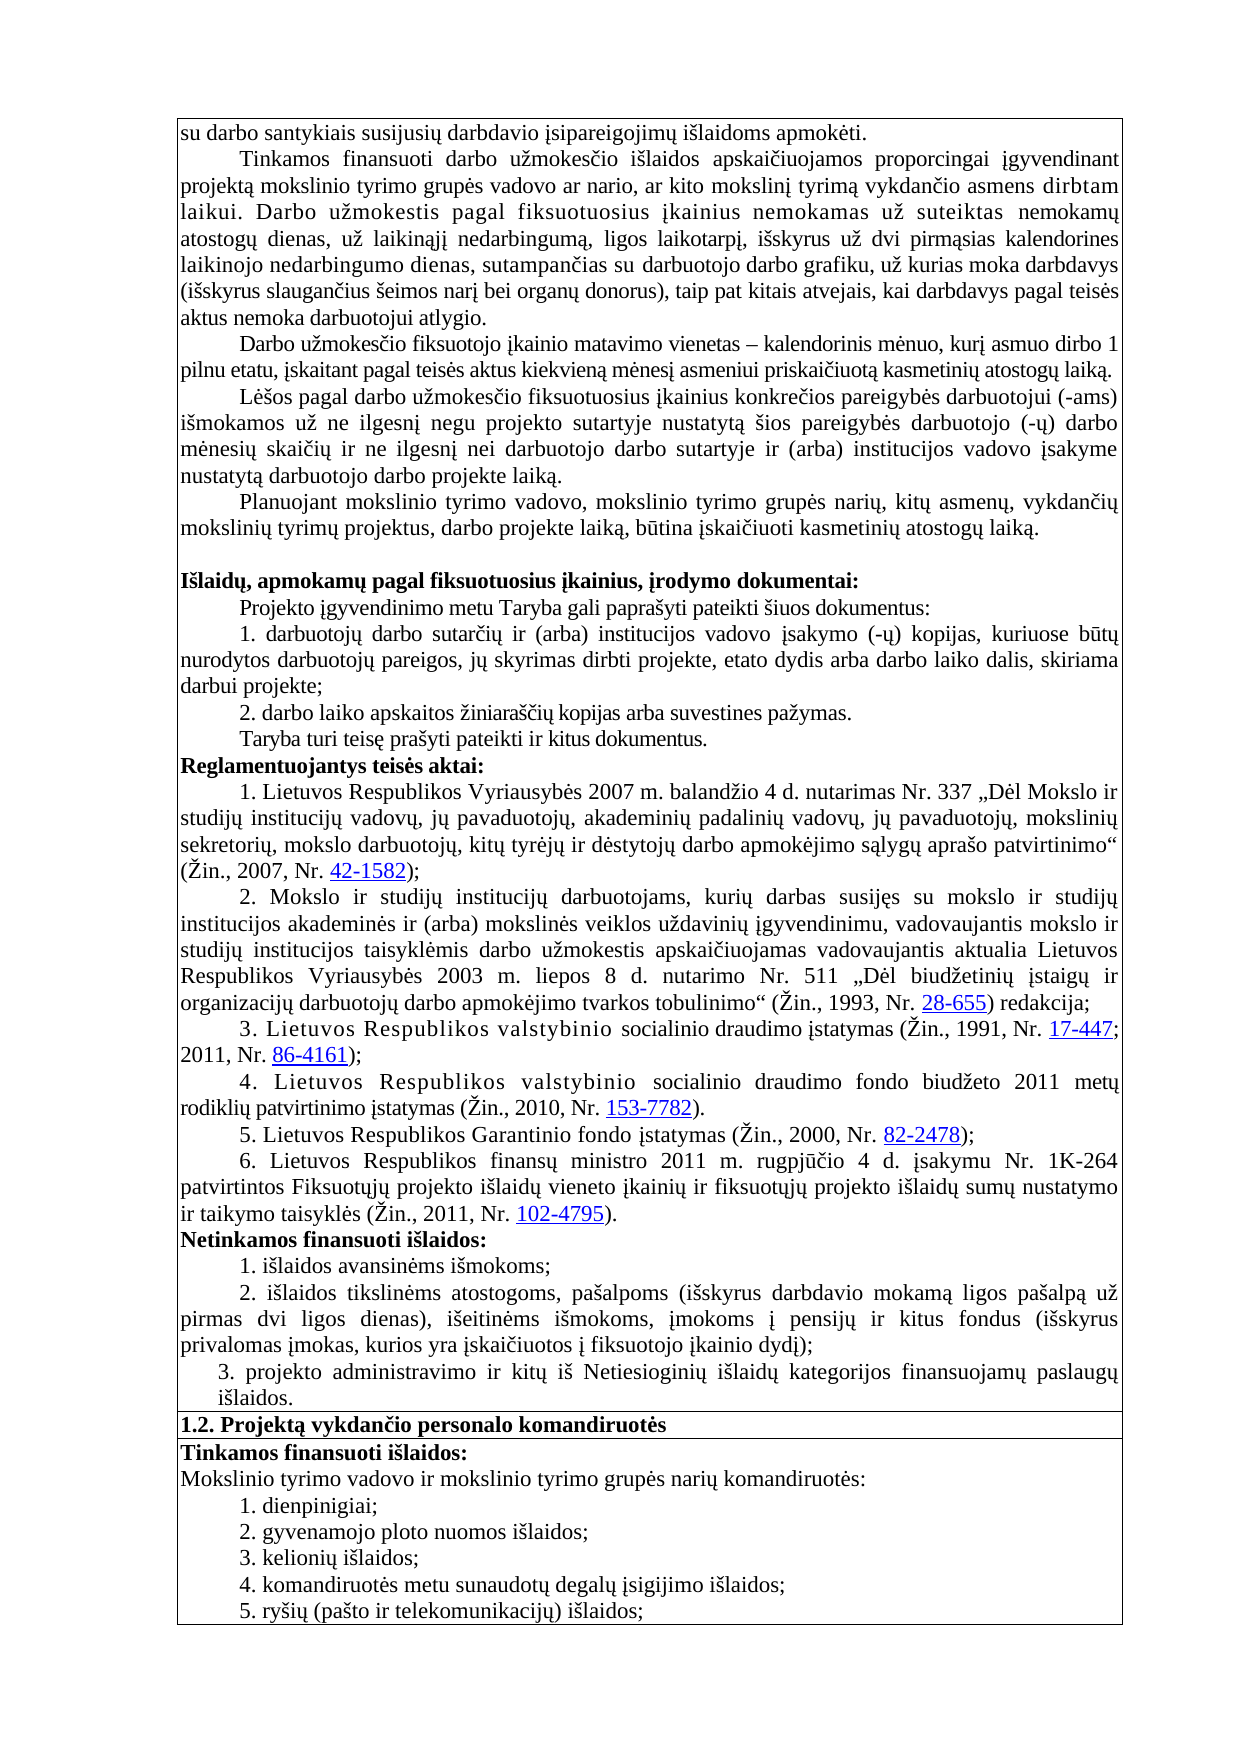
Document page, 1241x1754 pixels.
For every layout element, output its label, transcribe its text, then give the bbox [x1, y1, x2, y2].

table_cell Tinkamos finansuoti išlaidos: Mokslinio tyrimo vadovo ir mokslinio tyrimo grupės narių komandiruotės: 1. dienpinigiai; 2. gyvenamojo ploto nuomos išlaidos; 3. kelionių išlaidos; 4. komandiruotės metu sunaudotų degalų įsigijimo išlaidos; 5. ryšių (pašto ir telekomunikacijų) išlaidos; [178, 1439, 1122, 1623]
table_cell su darbo santykiais susijusių darbdavio įsipareigojimų išlaidoms apmokėti. Tinkamos finansuoti darbo užmokesčio išlaidos apskaičiuojamos proporcingai įgyvendinant projektą mokslinio tyrimo grupės vadovo ar nario, ar kito mokslinį tyrimą vykdančio asmens dirbtam laikui. Darbo užmokestis pagal fiksuotuosius įkainius nemokamas už suteiktas nemokamų atostogų dienas, už laikinąjį nedarbingumą, ligos laikotarpį, išskyrus už dvi pirmąsias kalendorines laikinojo nedarbingumo dienas, sutampančias su darbuotojo darbo grafiku, už kurias moka darbdavys (išskyrus slaugančius šeimos narį bei organų donorus), taip pat kitais atvejais, kai darbdavys pagal teisės aktus nemoka darbuotojui atlygio. Darbo užmokesčio fiksuotojo įkainio matavimo vienetas – kalendorinis mėnuo, kurį asmuo dirbo 1 pilnu etatu, įskaitant pagal teisės aktus kiekvieną mėnesį asmeniui priskaičiuotą kasmetinių atostogų laiką. Lėšos pagal darbo užmokesčio fiksuotuosius įkainius konkrečios pareigybės darbuotojui (-ams) išmokamos už ne ilgesnį negu projekto sutartyje nustatytą šios pareigybės darbuotojo (-ų) darbo mėnesių skaičių ir ne ilgesnį nei darbuotojo darbo sutartyje ir (arba) institucijos vadovo įsakyme nustatytą darbuotojo darbo projekte laiką. Planuojant mokslinio tyrimo vadovo, mokslinio tyrimo grupės narių, kitų asmenų, vykdančių mokslinių tyrimų projektus, darbo projekte laiką, būtina įskaičiuoti kasmetinių atostogų laiką. Išlaidų, apmokamų pagal fiksuotuosius įkainius, įrodymo dokumentai: Projekto įgyvendinimo metu Taryba gali paprašyti pateikti šiuos dokumentus: 1. darbuotojų darbo sutarčių ir (arba) institucijos vadovo įsakymo (-ų) kopijas, kuriuose būtų nurodytos darbuotojų pareigos, jų skyrimas dirbti projekte, etato dydis arba darbo laiko dalis, skiriama darbui projekte; 2. darbo laiko apskaitos žiniaraščių kopijas arba suvestines pažymas. Taryba turi teisę prašyti pateikti ir kitus dokumentus. Reglamentuojantys teisės aktai: 1. Lietuvos Respublikos Vyriausybės 2007 m. balandžio 4 d. nutarimas Nr. 337 „Dėl Mokslo ir studijų institucijų vadovų, jų pavaduotojų, akademinių padalinių vadovų, jų pavaduotojų, mokslinių sekretorių, mokslo darbuotojų, kitų tyrėjų ir dėstytojų darbo apmokėjimo sąlygų aprašo patvirtinimo“ (Žin., 2007, Nr. 42-1582); 2. Mokslo ir studijų institucijų darbuotojams, kurių darbas susijęs su mokslo ir studijų institucijos akademinės ir (arba) mokslinės veiklos uždavinių įgyvendinimu, vadovaujantis mokslo ir studijų institucijos taisyklėmis darbo užmokestis apskaičiuojamas vadovaujantis aktualia Lietuvos Respublikos Vyriausybės 2003 m. liepos 8 d. nutarimo Nr. 511 „Dėl biudžetinių įstaigų ir organizacijų darbuotojų darbo apmokėjimo tvarkos tobulinimo“ (Žin., 1993, Nr. 28-655) redakcija; 3. Lietuvos Respublikos valstybinio socialinio draudimo įstatymas (Žin., 1991, Nr. 17-447; 2011, Nr. 86-4161); 4. Lietuvos Respublikos valstybinio socialinio draudimo fondo biudžeto 2011 metų rodiklių patvirtinimo įstatymas (Žin., 2010, Nr. 153-7782). 5. Lietuvos Respublikos Garantinio fondo įstatymas (Žin., 2000, Nr. 82-2478); 6. Lietuvos Respublikos finansų ministro 2011 m. rugpjūčio 4 d. įsakymu Nr. 1K-264 patvirtintos Fiksuotųjų projekto išlaidų vieneto įkainių ir fiksuotųjų projekto išlaidų sumų nustatymo ir taikymo taisyklės (Žin., 2011, Nr. 102-4795). Netinkamos finansuoti išlaidos: 1. išlaidos avansinėms išmokoms; 2. išlaidos tikslinėms atostogoms, pašalpoms (išskyrus darbdavio mokamą ligos pašalpą už pirmas dvi ligos dienas), išeitinėms išmokoms, įmokoms į pensijų ir kitus fondus (išskyrus privalomas įmokas, kurios yra įskaičiuotos į fiksuotojo įkainio dydį); 3. projekto administravimo ir kitų iš Netiesioginių išlaidų kategorijos finansuojamų paslaugų išlaidos. [178, 119, 1122, 1411]
table_cell 1.2. Projektą vykdančio personalo komandiruotės [178, 1412, 1122, 1438]
